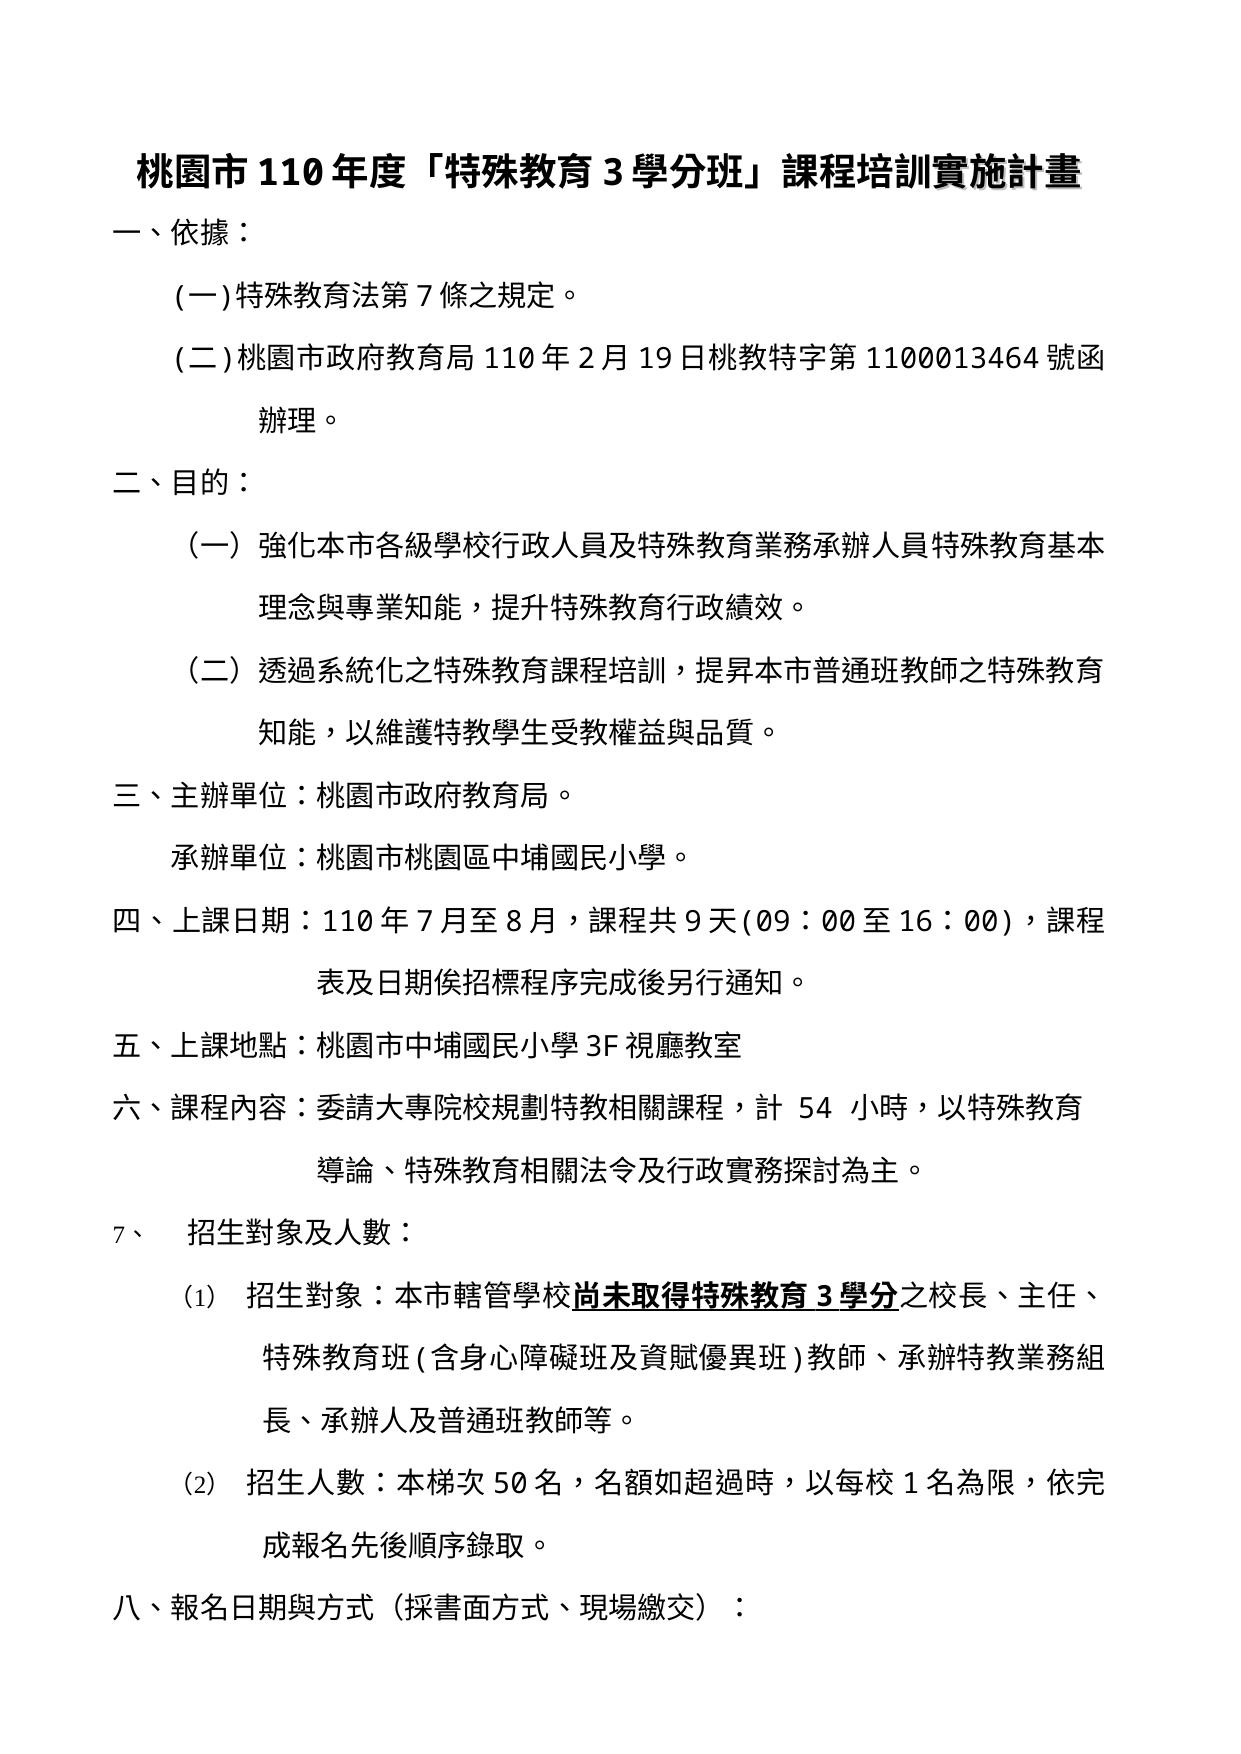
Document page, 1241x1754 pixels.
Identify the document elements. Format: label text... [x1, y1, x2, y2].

text 桃園市110年度「特殊教育3學分班」課程培訓實施計畫 [112, 127, 1106, 189]
text (一)特殊教育法第7條之規定。 [171, 252, 1106, 314]
text 知能，以維護特教學生受教權益與品質。 [141, 689, 1106, 752]
list 招生對象：本市轄管學校尚未取得特殊教育3學分之校長、主任、特殊教育班(含身心障礙班及資賦優異班)教師、承辦特教業務組長、承辦人及普通班教師等。 [168, 1252, 1106, 1439]
text (二)桃園市政府教育局110年2月19日桃教特字第1100013464號函辦理。 [171, 314, 1106, 439]
text 二、目的： [112, 439, 1106, 502]
text 六、課程內容：委請大專院校規劃特教相關課程，計 54 小時，以特殊教育導論、特殊教育相關法令及行政實務探討為主。 [112, 1064, 1106, 1189]
text 承辦單位：桃園市桃園區中埔國民小學。 [112, 814, 1106, 877]
list 招生人數：本梯次50名，名額如超過時，以每校1名為限，依完成報名先後順序錄取。 [168, 1439, 1106, 1564]
text （一）強化本市各級學校行政人員及特殊教育業務承辦人員特殊教育基本理念與專業知能，提升特殊教育行政績效。 [171, 502, 1106, 627]
text 一、依據： [112, 189, 1106, 252]
list 招生對象及人數： [112, 1189, 1106, 1252]
text 四、上課日期：110年7月至8月，課程共9天(09：00至16：00)，課程表及日期俟招標程序完成後另行通知。 [112, 877, 1106, 1002]
text 八、報名日期與方式（採書面方式、現場繳交）： [112, 1564, 1099, 1627]
text 五、上課地點：桃園市中埔國民小學3F視廳教室 [112, 1002, 1106, 1064]
text 三、主辦單位：桃園市政府教育局。 [112, 752, 1106, 814]
text （二）透過系統化之特殊教育課程培訓，提昇本市普通班教師之特殊教育 [141, 627, 1106, 689]
